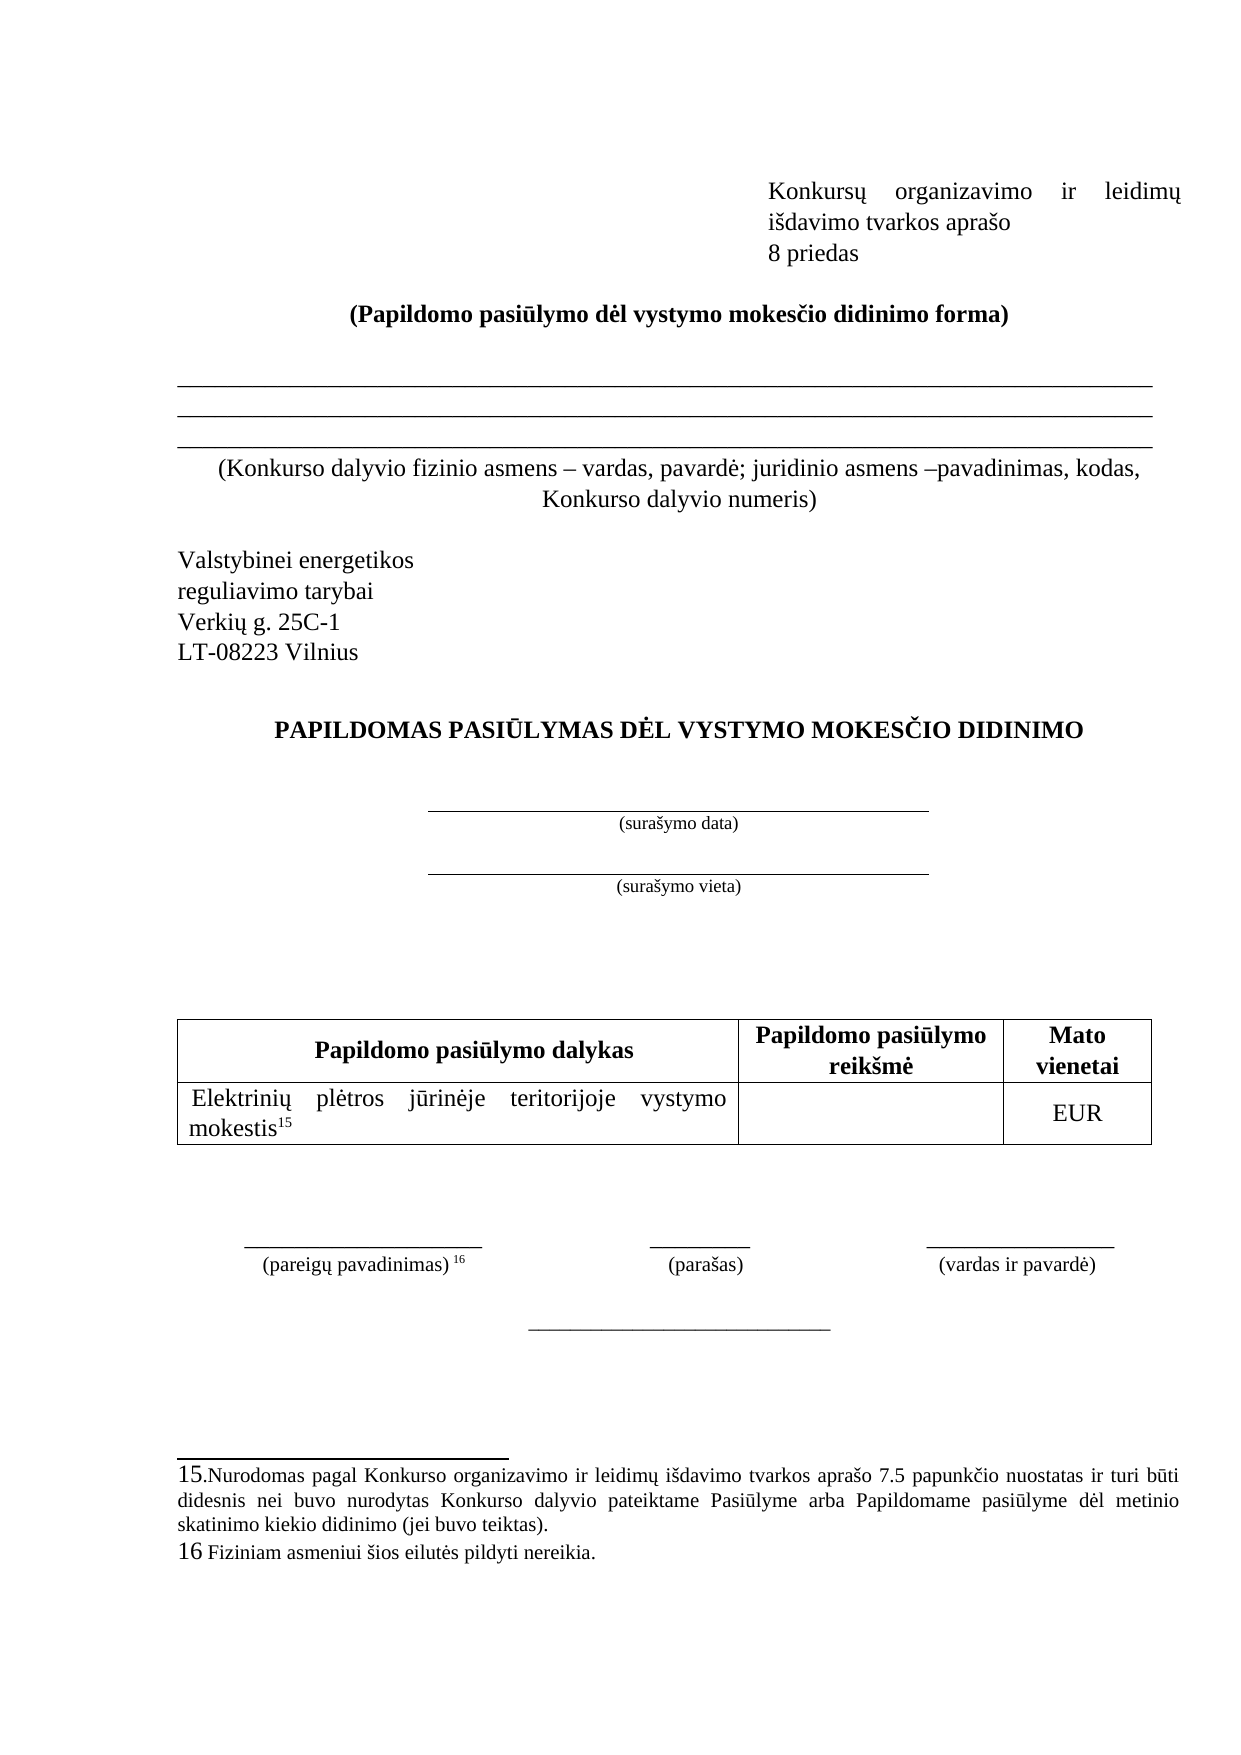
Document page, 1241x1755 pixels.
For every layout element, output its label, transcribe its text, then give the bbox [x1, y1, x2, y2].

text ______________________________________________________________________________ [177, 391, 1181, 420]
table_cell EUR [1004, 1083, 1151, 1144]
text PAPILDOMAS PASIŪLYMAS DĖL VYSTYMO MOKESČIO DIDINIMO [177, 716, 1181, 744]
text (Papildomo pasiūlymo dėl vystymo mokesčio didinimo forma) [177, 299, 1181, 328]
table_cell (surašymo vieta) [428, 875, 929, 942]
table_header Papildomo pasiūlymo reikšmė [739, 1020, 1003, 1082]
table_header Mato vienetai [1004, 1020, 1151, 1082]
text Konkursų organizavimo ir leidimų išdavimo tvarkos aprašo [768, 176, 1181, 236]
text LT-08223 Vilnius [177, 637, 1181, 666]
text 8 priedas [768, 238, 1181, 267]
table_cell Elektrinių plėtros jūrinėje teritorijoje vystymo mokestis [178, 1083, 738, 1144]
text ______________________________________________________________________________ [177, 422, 1181, 451]
text reguliavimo tarybai [177, 576, 1181, 604]
text Verkių g. 25C-1 [177, 607, 1181, 635]
text ___________________ ________ _______________ [177, 1222, 1181, 1250]
table_cell [739, 1083, 1003, 1144]
text (pareigų pavadinimas) (parašas) (vardas ir pavardė) [177, 1252, 1181, 1276]
table_header Papildomo pasiūlymo dalykas [178, 1020, 738, 1082]
table_header (surašymo data) [428, 812, 929, 874]
text (Konkurso dalyvio fizinio asmens – vardas, pavardė; juridinio asmens –pavadinimas, kodas, Konkurso dalyvio numeris) [177, 453, 1181, 512]
text ______________________________________________________________________________ [177, 361, 1181, 389]
text Fiziniam asmeniui šios eilutės pildyti nereikia. [177, 1536, 1181, 1565]
text Valstybinei energetikos [177, 545, 1181, 574]
text _____________________________ [177, 1309, 1181, 1333]
